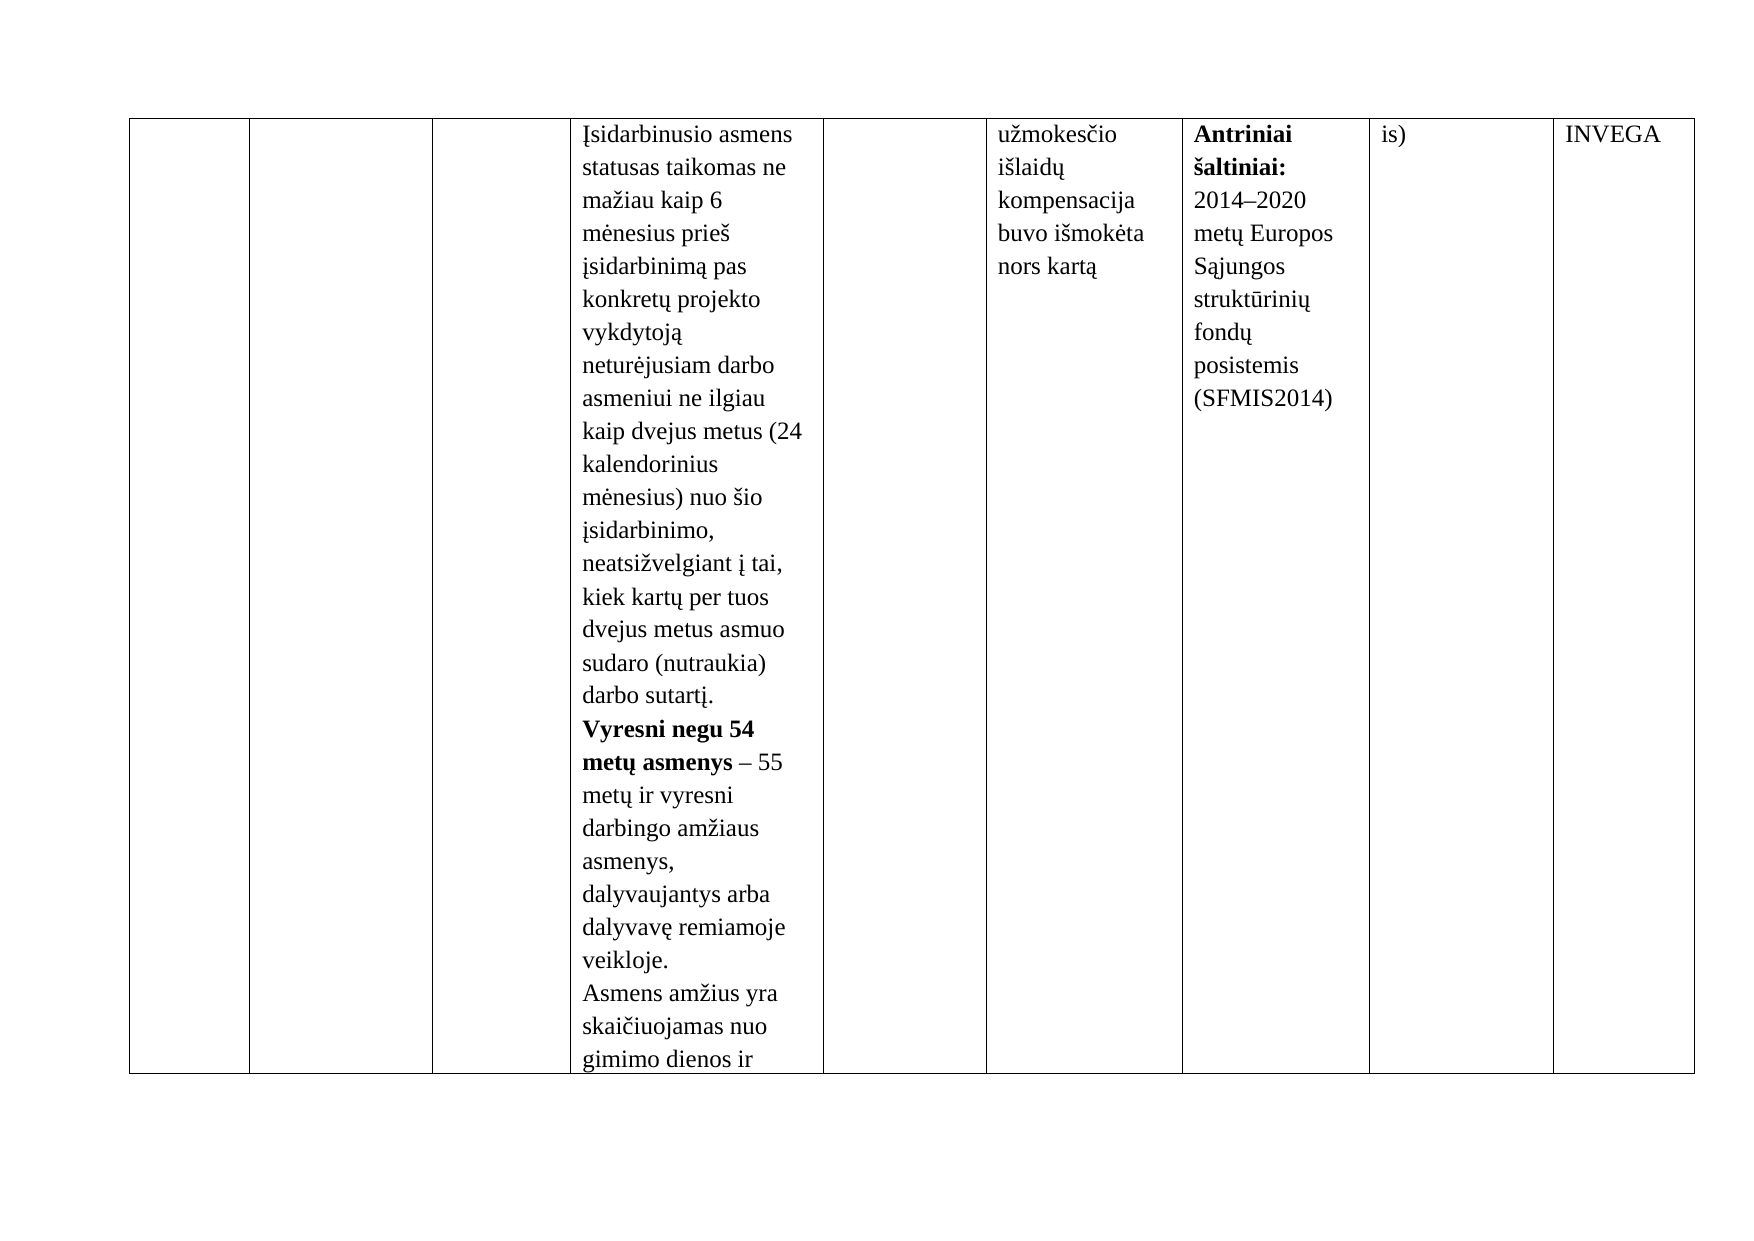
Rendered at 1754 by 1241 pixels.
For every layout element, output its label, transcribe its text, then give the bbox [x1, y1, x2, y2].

table_cell Įsidarbinusio asmens statusas taikomas ne mažiau kaip 6 mėnesius prieš įsidarbinimą pas konkretų projekto vykdytoją neturėjusiam darbo asmeniui ne ilgiau kaip dvejus metus (24 kalendorinius mėnesius) nuo šio įsidarbinimo, neatsižvelgiant į tai, kiek kartų per tuos dvejus metus asmuo sudaro (nutraukia) darbo sutartį. Vyresni negu 54 metų asmenys – 55 metų ir vyresni darbingo amžiaus asmenys, dalyvaujantys arba dalyvavę remiamoje veikloje. Asmens amžius yra skaičiuojamas nuo gimimo dienos ir [571, 119, 823, 1073]
table_cell INVEGA [1554, 119, 1694, 1073]
table_cell [824, 119, 986, 1073]
table_cell užmokesčio išlaidų kompensacija buvo išmokėta nors kartą [987, 119, 1182, 1073]
table_cell [250, 119, 432, 1073]
table_cell [130, 119, 249, 1073]
table_cell is) [1370, 119, 1553, 1073]
table_cell [433, 119, 570, 1073]
table_cell Antriniai šaltiniai: 2014–2020 metų Europos Sąjungos struktūrinių fondų posistemis (SFMIS2014) [1183, 119, 1369, 1073]
